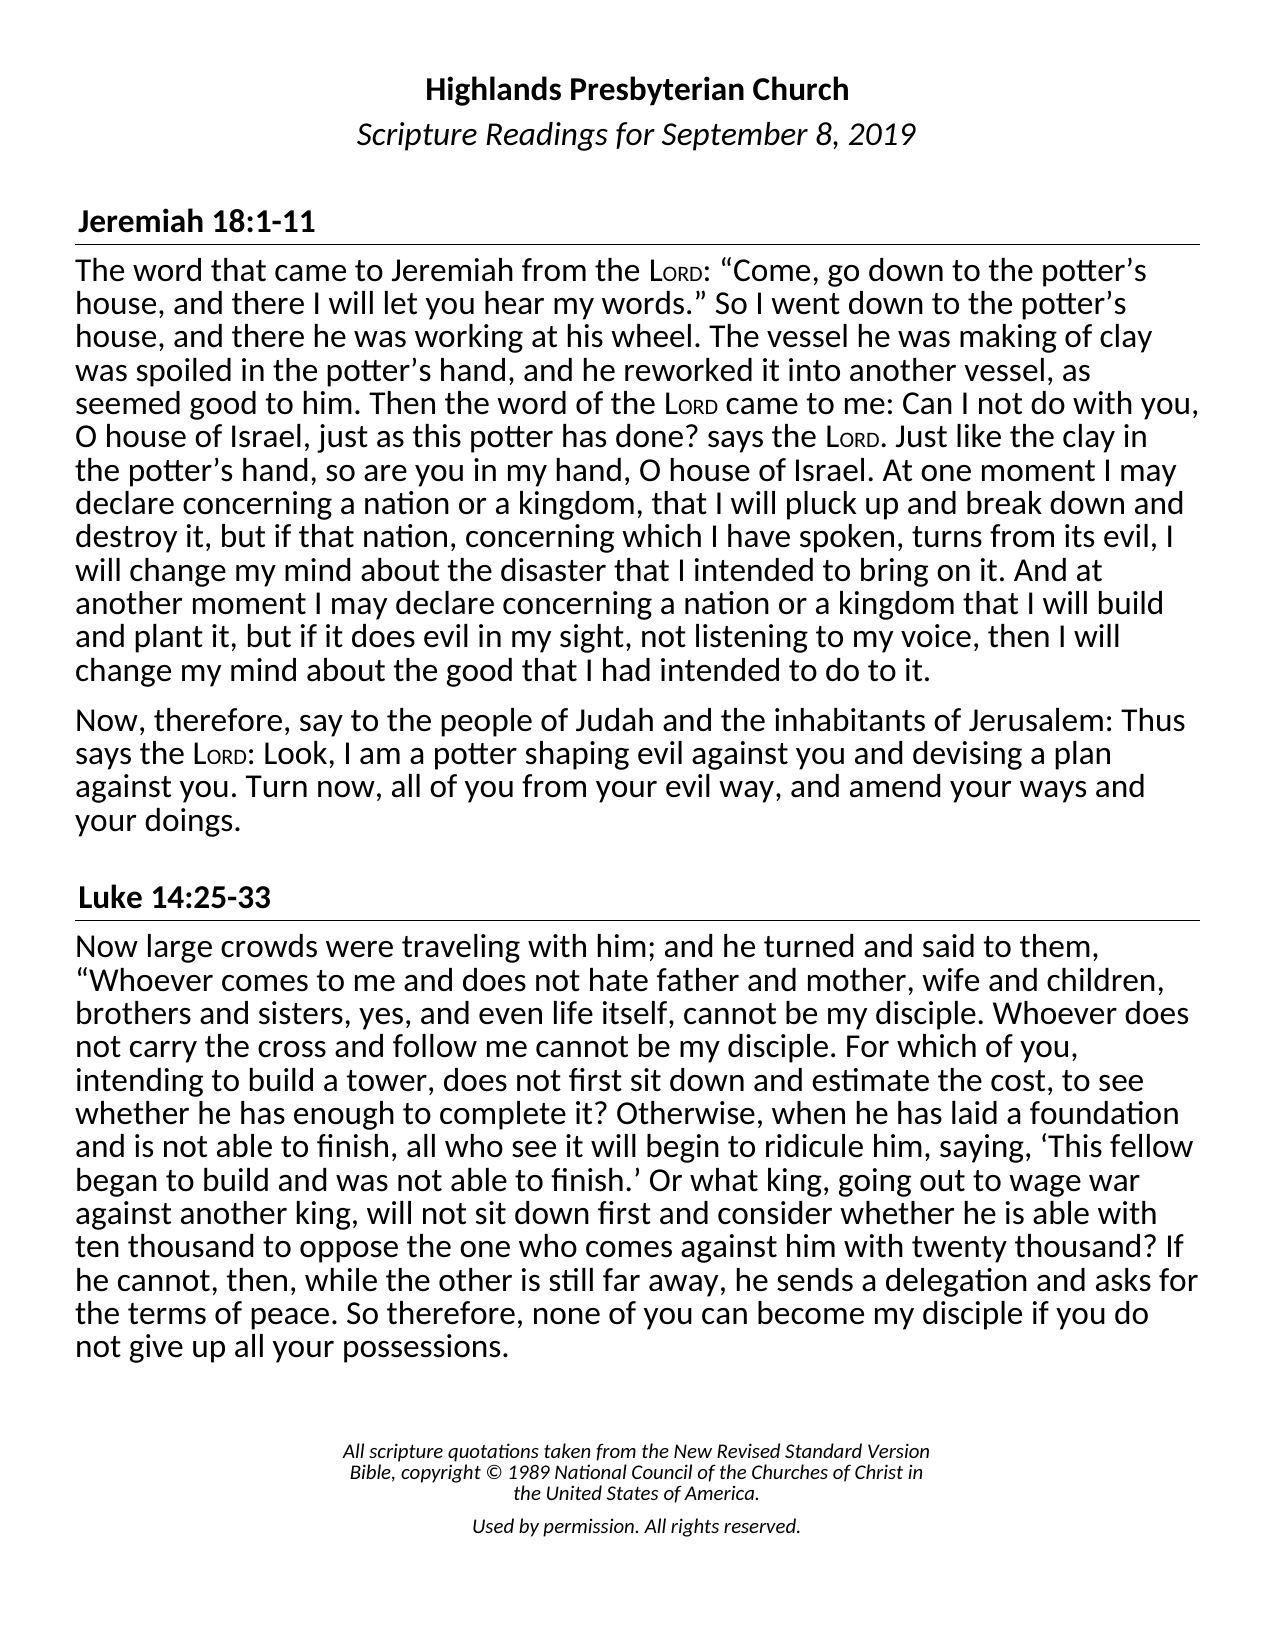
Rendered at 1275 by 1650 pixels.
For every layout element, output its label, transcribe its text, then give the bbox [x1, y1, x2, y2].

text Now large crowds were traveling with him; and he turned and said to them, “Whoever comes to me and does not hate father and mother, wife and children, brothers and sisters, yes, and even life itself, cannot be my disciple. Whoever does not carry the cross and follow me cannot be my disciple. For which of you, intending to build a tower, does not first sit down and estimate the cost, to see whether he has enough to complete it? Otherwise, when he has laid a foundation and is not able to finish, all who see it will begin to ridicule him, saying, ‘This fellow began to build and was not able to finish.’ Or what king, going out to wage war against another king, will not sit down first and consider whether he is able with ten thousand to oppose the one who comes against him with twenty thousand? If he cannot, then, while the other is still far away, he sends a delegation and asks for the terms of peace. So therefore, none of you can become my disciple if you do not give up all your possessions. [75, 933, 1200, 1366]
text Used by permission. All rights reserved. [337, 1518, 937, 1539]
subtitle Scripture Readings for September 8, 2019 [75, 120, 1200, 154]
text Now, therefore, say to the people of Judah and the inhabitants of Jerusalem: Thus says the Lord: Look, I am a potter shaping evil against you and devising a plan against you. Turn now, all of you from your evil way, and amend your ways and your doings. [75, 706, 1200, 839]
subtitle Jeremiah 18:1-11 [75, 204, 1200, 244]
title Highlands Presbyterian Church [75, 75, 1200, 108]
text The word that came to Jeremiah from the Lord: “Come, go down to the potter’s house, and there I will let you hear my words.” So I went down to the potter’s house, and there he was working at his wheel. The vessel he was making of clay was spoiled in the potter’s hand, and he reworked it into another vessel, as seemed good to him. Then the word of the Lord came to me: Can I not do with you, O house of Israel, just as this potter has done? says the Lord. Just like the clay in the potter’s hand, so are you in my hand, O house of Israel. At one moment I may declare concerning a nation or a kingdom, that I will pluck up and break down and destroy it, but if that nation, concerning which I have spoken, turns from its evil, I will change my mind about the disaster that I intended to bring on it. And at another moment I may declare concerning a nation or a kingdom that I will build and plant it, but if it does evil in my sight, not listening to my voice, then I will change my mind about the good that I had intended to do to it. [75, 256, 1200, 689]
subtitle Luke 14:25-33 [75, 881, 1200, 920]
text All scripture quotations taken from the New Revised Standard Version Bible, copyright © 1989 National Council of the Churches of Christ in the United States of America. [337, 1443, 937, 1506]
